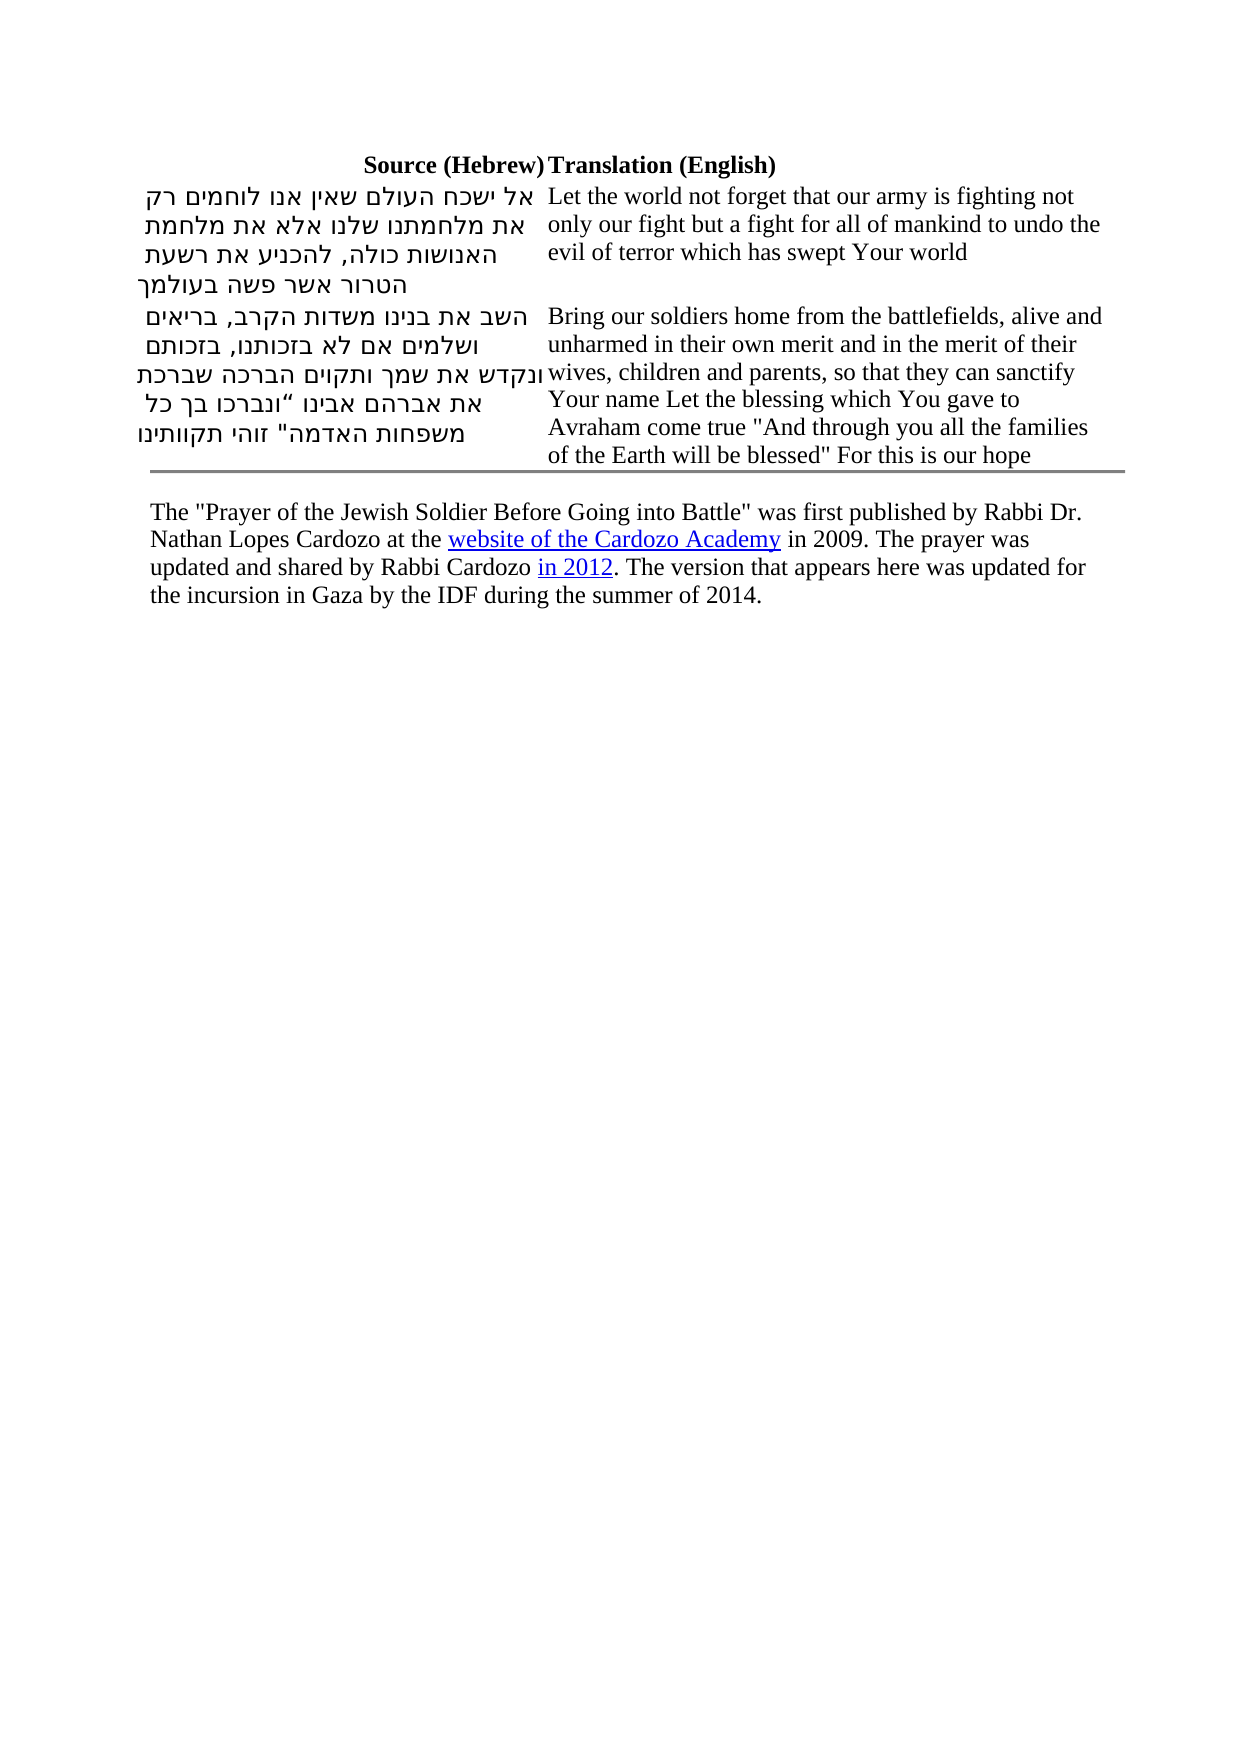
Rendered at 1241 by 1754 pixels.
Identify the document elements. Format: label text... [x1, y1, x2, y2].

table_header Source (Hebrew) [135, 150, 546, 181]
table_cell Let the world not forget that our army is fighting not only our fight but a fight for all of mankind to undo the evil of terror which has swept Your world [546, 181, 1105, 301]
table_cell Bring our soldiers home from the battlefields, alive and unharmed in their own merit and in the merit of their wives, children and parents, so that they can sanctify Your name Let the blessing which You gave to Avraham come true "And through you all the families of the Earth will be blessed" For this is our hope [546, 301, 1105, 470]
table_cell השב את בנינו משדות הקרב, בריאים ושלמים אם לא בזכותנו, בזכותם ונקדש את שמך ותקוים הברכה שברכת את אברהם אבינו “ונברכו בך כל משפחות האדמה" זוהי תקוותינו [135, 301, 546, 470]
table_cell אל ישכח העולם שאין אנו לוחמים רק את מלחמתנו שלנו אלא את מלחמת האנושות כולה, להכניע את רשעת הטרור אשר פשה בעולמך [135, 181, 546, 301]
table_header Translation (English) [546, 150, 1105, 181]
text The "Prayer of the Jewish Soldier Before Going into Battle" was first published by Rabbi Dr. Nathan Lopes Cardozo at the website of the Cardozo Academy in 2009. The prayer was updated and shared by Rabbi Cardozo in 2012. The version that appears here was updated for the incursion in Gaza by the IDF during the summer of 2014. [150, 498, 1090, 608]
